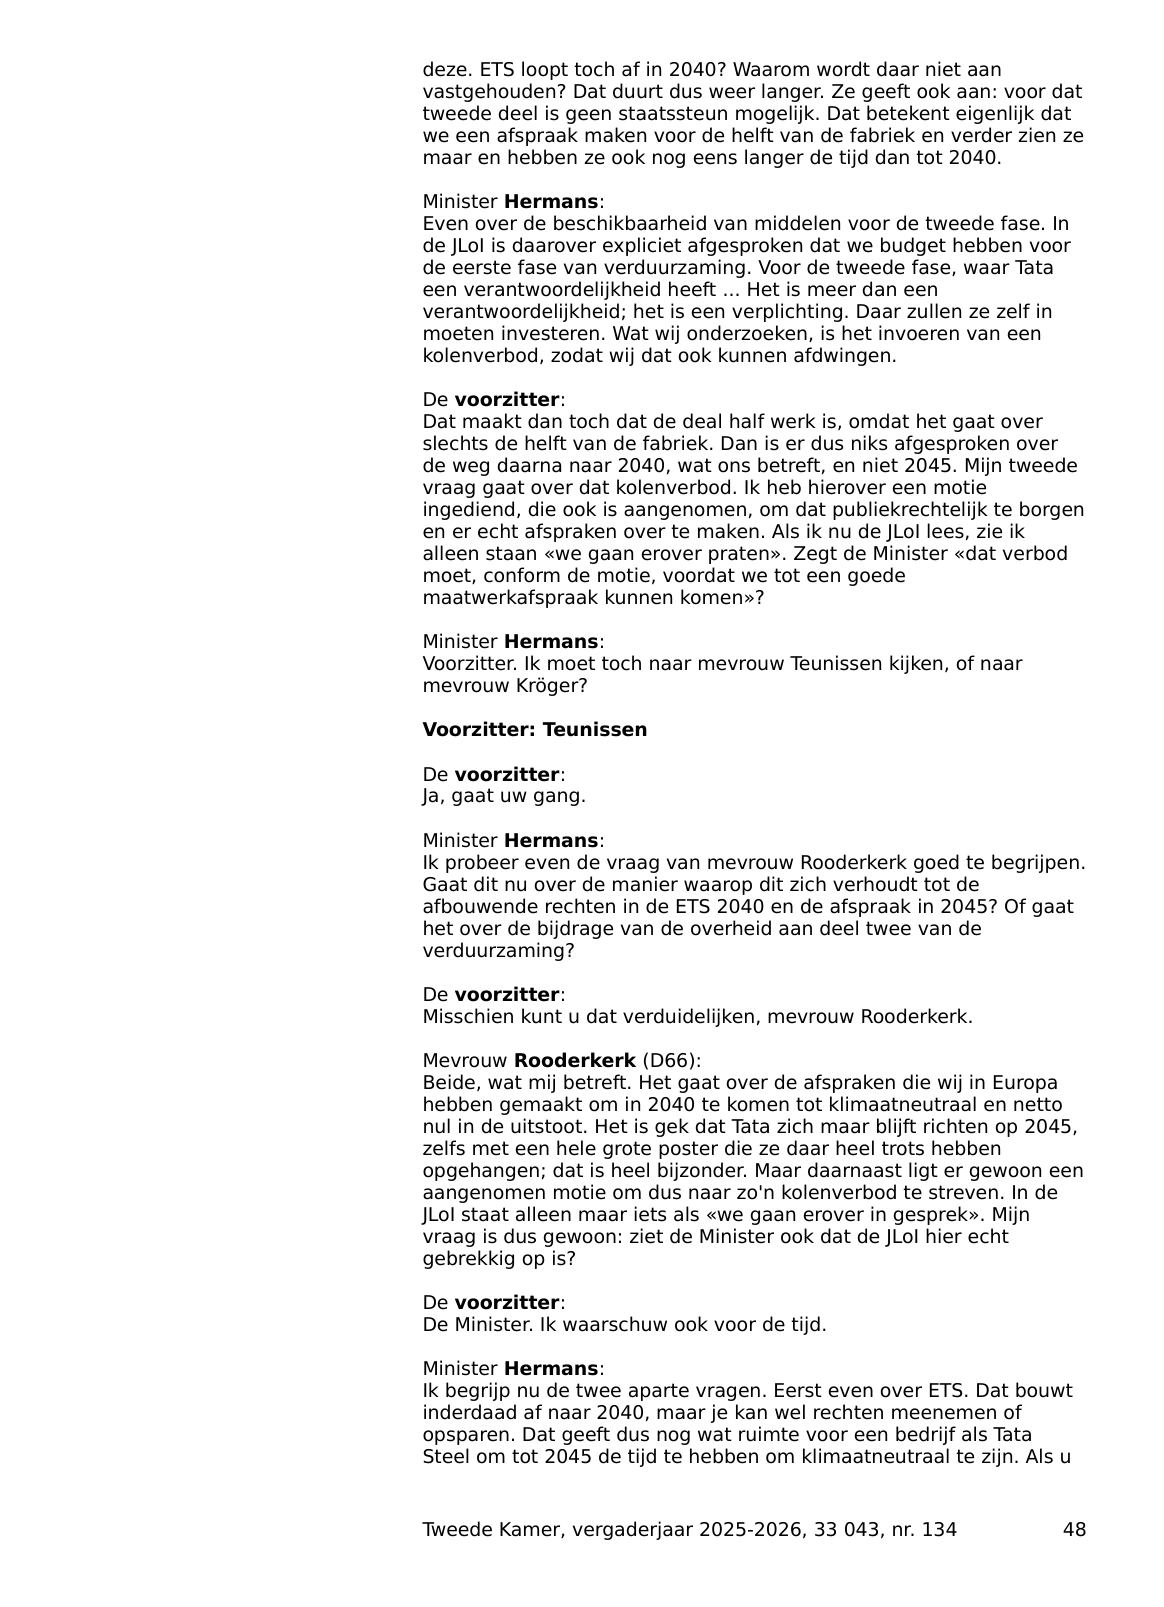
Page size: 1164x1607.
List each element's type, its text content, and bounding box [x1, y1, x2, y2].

text deze. ETS loopt toch af in 2040? Waarom wordt daar niet aan vastgehouden? Dat duurt dus weer langer. Ze geeft ook aan: voor dat tweede deel is geen staatssteun mogelijk. Dat betekent eigenlijk dat we een afspraak maken voor de helft van de fabriek en verder zien ze maar en hebben ze ook nog eens langer de tijd dan tot 2040. [422, 59, 1087, 169]
subtitle Voorzitter: Teunissen [422, 719, 1087, 741]
text De Minister. Ik waarschuw ook voor de tijd. [422, 1314, 1087, 1336]
text Voorzitter. Ik moet toch naar mevrouw Teunissen kijken, of naar mevrouw Kröger? [422, 653, 1087, 697]
text Even over de beschikbaarheid van middelen voor de tweede fase. In de JLoI is daarover expliciet afgesproken dat we budget hebben voor de eerste fase van verduurzaming. Voor de tweede fase, waar Tata een verantwoordelijkheid heeft ... Het is meer dan een verantwoordelijkheid; het is een verplichting. Daar zullen ze zelf in moeten investeren. Wat wij onderzoeken, is het invoeren van een kolenverbod, zodat wij dat ook kunnen afdwingen. [422, 213, 1087, 367]
text De voorzitter: [422, 984, 1087, 1006]
text Minister Hermans: [422, 631, 1087, 653]
text Minister Hermans: [422, 1358, 1087, 1380]
text Mevrouw Rooderkerk (D66): [422, 1050, 1087, 1072]
text Beide, wat mij betreft. Het gaat over de afspraken die wij in Europa hebben gemaakt om in 2040 te komen tot klimaatneutraal en netto nul in de uitstoot. Het is gek dat Tata zich maar blijft richten op 2045, zelfs met een hele grote poster die ze daar heel trots hebben opgehangen; dat is heel bijzonder. Maar daarnaast ligt er gewoon een aangenomen motie om dus naar zo'n kolenverbod te streven. In de JLoI staat alleen maar iets als «we gaan erover in gesprek». Mijn vraag is dus gewoon: ziet de Minister ook dat de JLoI hier echt gebrekkig op is? [422, 1072, 1087, 1269]
text De voorzitter: [422, 1292, 1087, 1314]
text De voorzitter: [422, 763, 1087, 785]
text Dat maakt dan toch dat de deal half werk is, omdat het gaat over slechts de helft van de fabriek. Dan is er dus niks afgesproken over de weg daarna naar 2040, wat ons betreft, en niet 2045. Mijn tweede vraag gaat over dat kolenverbod. Ik heb hierover een motie ingediend, die ook is aangenomen, om dat publiekrechtelijk te borgen en er echt afspraken over te maken. Als ik nu de JLoI lees, zie ik alleen staan «we gaan erover praten». Zegt de Minister «dat verbod moet, conform de motie, voordat we tot een goede maatwerkafspraak kunnen komen»? [422, 411, 1087, 609]
text Misschien kunt u dat verduidelijken, mevrouw Rooderkerk. [422, 1006, 1087, 1028]
text De voorzitter: [422, 389, 1087, 411]
text Ik begrijp nu de twee aparte vragen. Eerst even over ETS. Dat bouwt inderdaad af naar 2040, maar je kan wel rechten meenemen of opsparen. Dat geeft dus nog wat ruimte voor een bedrijf als Tata Steel om tot 2045 de tijd te hebben om klimaatneutraal te zijn. Als u [422, 1380, 1087, 1468]
text Minister Hermans: [422, 191, 1087, 213]
text Ja, gaat uw gang. [422, 785, 1087, 807]
text Minister Hermans: [422, 829, 1087, 852]
text Ik probeer even de vraag van mevrouw Rooderkerk goed te begrijpen. Gaat dit nu over de manier waarop dit zich verhoudt tot de afbouwende rechten in de ETS 2040 en de afspraak in 2045? Of gaat het over de bijdrage van de overheid aan deel twee van de verduurzaming? [422, 852, 1087, 961]
